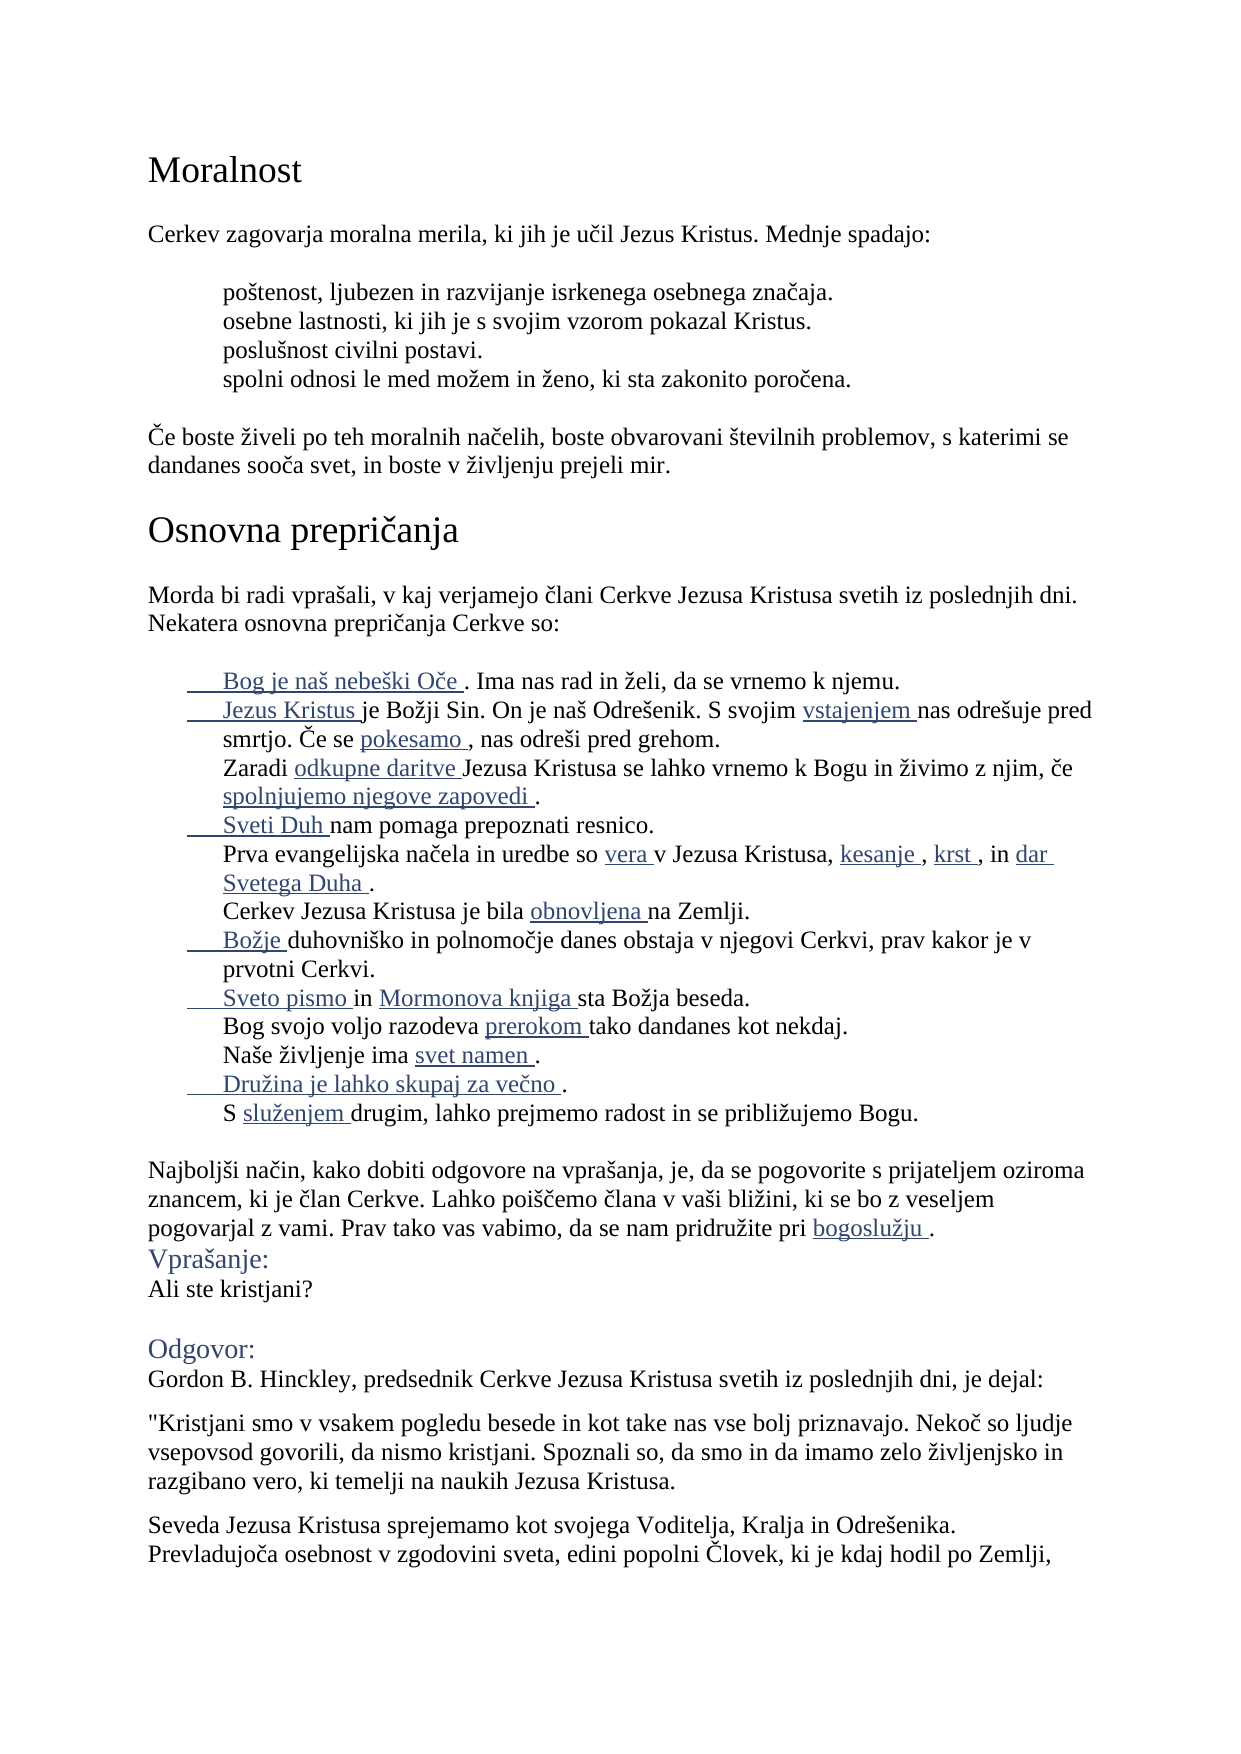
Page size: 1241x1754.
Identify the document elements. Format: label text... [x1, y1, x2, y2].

list Zaradi odkupne daritve Jezusa Kristusa se lahko vrnemo k Bogu in živimo z njim, če spolnjujemo njegove zapovedi . [185, 753, 1093, 810]
text Če boste živeli po teh moralnih načelih, boste obvarovani številnih problemov, s katerimi se dandanes sooča svet, in boste v življenju prejeli mir. [148, 422, 1093, 479]
text Seveda Jezusa Kristusa sprejemamo kot svojega Voditelja, Kralja in Odrešenika. Prevladujoča osebnost v zgodovini sveta, edini popolni Človek, ki je kdaj hodil po Zemlji, [148, 1510, 1093, 1568]
list Bog je naš nebeški Oče . Ima nas rad in želi, da se vrnemo k njemu. [185, 666, 1093, 695]
list Božje duhovniško in polnomočje danes obstaja v njegovi Cerkvi, prav kakor je v prvotni Cerkvi. [185, 925, 1093, 983]
list spolni odnosi le med možem in ženo, ki sta zakonito poročena. [185, 364, 1093, 392]
list Bog svojo voljo razodeva prerokom tako dandanes kot nekdaj. [185, 1011, 1093, 1040]
text Osnovna prepričanja Morda bi radi vprašali, v kaj verjamejo člani Cerkve Jezusa Kristusa svetih iz poslednjih dni. Nekatera osnovna prepričanja Cerkve so: [148, 508, 1093, 637]
text Moralnost Cerkev zagovarja moralna merila, ki jih je učil Jezus Kristus. Mednje spadajo: [148, 148, 1093, 248]
list poštenost, ljubezen in razvijanje isrkenega osebnega značaja. [185, 277, 1093, 306]
list Sveti Duh nam pomaga prepoznati resnico. [185, 810, 1093, 839]
list Jezus Kristus je Božji Sin. On je naš Odrešenik. S svojim vstajenjem nas odrešuje pred smrtjo. Če se pokesamo , nas odreši pred grehom. [185, 695, 1093, 753]
list Družina je lahko skupaj za večno . [185, 1069, 1093, 1098]
list S služenjem drugim, lahko prejmemo radost in se približujemo Bogu. [185, 1098, 1093, 1126]
list osebne lastnosti, ki jih je s svojim vzorom pokazal Kristus. [185, 306, 1093, 335]
list Naše življenje ima svet namen . [185, 1040, 1093, 1069]
list Sveto pismo in Mormonova knjiga sta Božja beseda. [185, 983, 1093, 1011]
list poslušnost civilni postavi. [185, 335, 1093, 364]
list Cerkev Jezusa Kristusa je bila obnovljena na Zemlji. [185, 896, 1093, 925]
text "Kristjani smo v vsakem pogledu besede in kot take nas vse bolj priznavajo. Nekoč so ljudje vsepovsod govorili, da nismo kristjani. Spoznali so, da smo in da imamo zelo življenjsko in razgibano vero, ki temelji na naukih Jezusa Kristusa. [148, 1408, 1093, 1495]
list Prva evangelijska načela in uredbe so vera v Jezusa Kristusa, kesanje , krst , in dar Svetega Duha . [185, 839, 1093, 896]
text Vprašanje: Ali ste kristjani? Odgovor: Gordon B. Hinckley, predsednik Cerkve Jezusa Kristusa svetih iz poslednjih dni, je dejal: [148, 1242, 1093, 1393]
text Najboljši način, kako dobiti odgovore na vprašanja, je, da se pogovorite s prijateljem oziroma znancem, ki je član Cerkve. Lahko poiščemo člana v vaši bližini, ki se bo z veseljem pogovarjal z vami. Prav tako vas vabimo, da se nam pridružite pri bogoslužju . [148, 1156, 1093, 1242]
